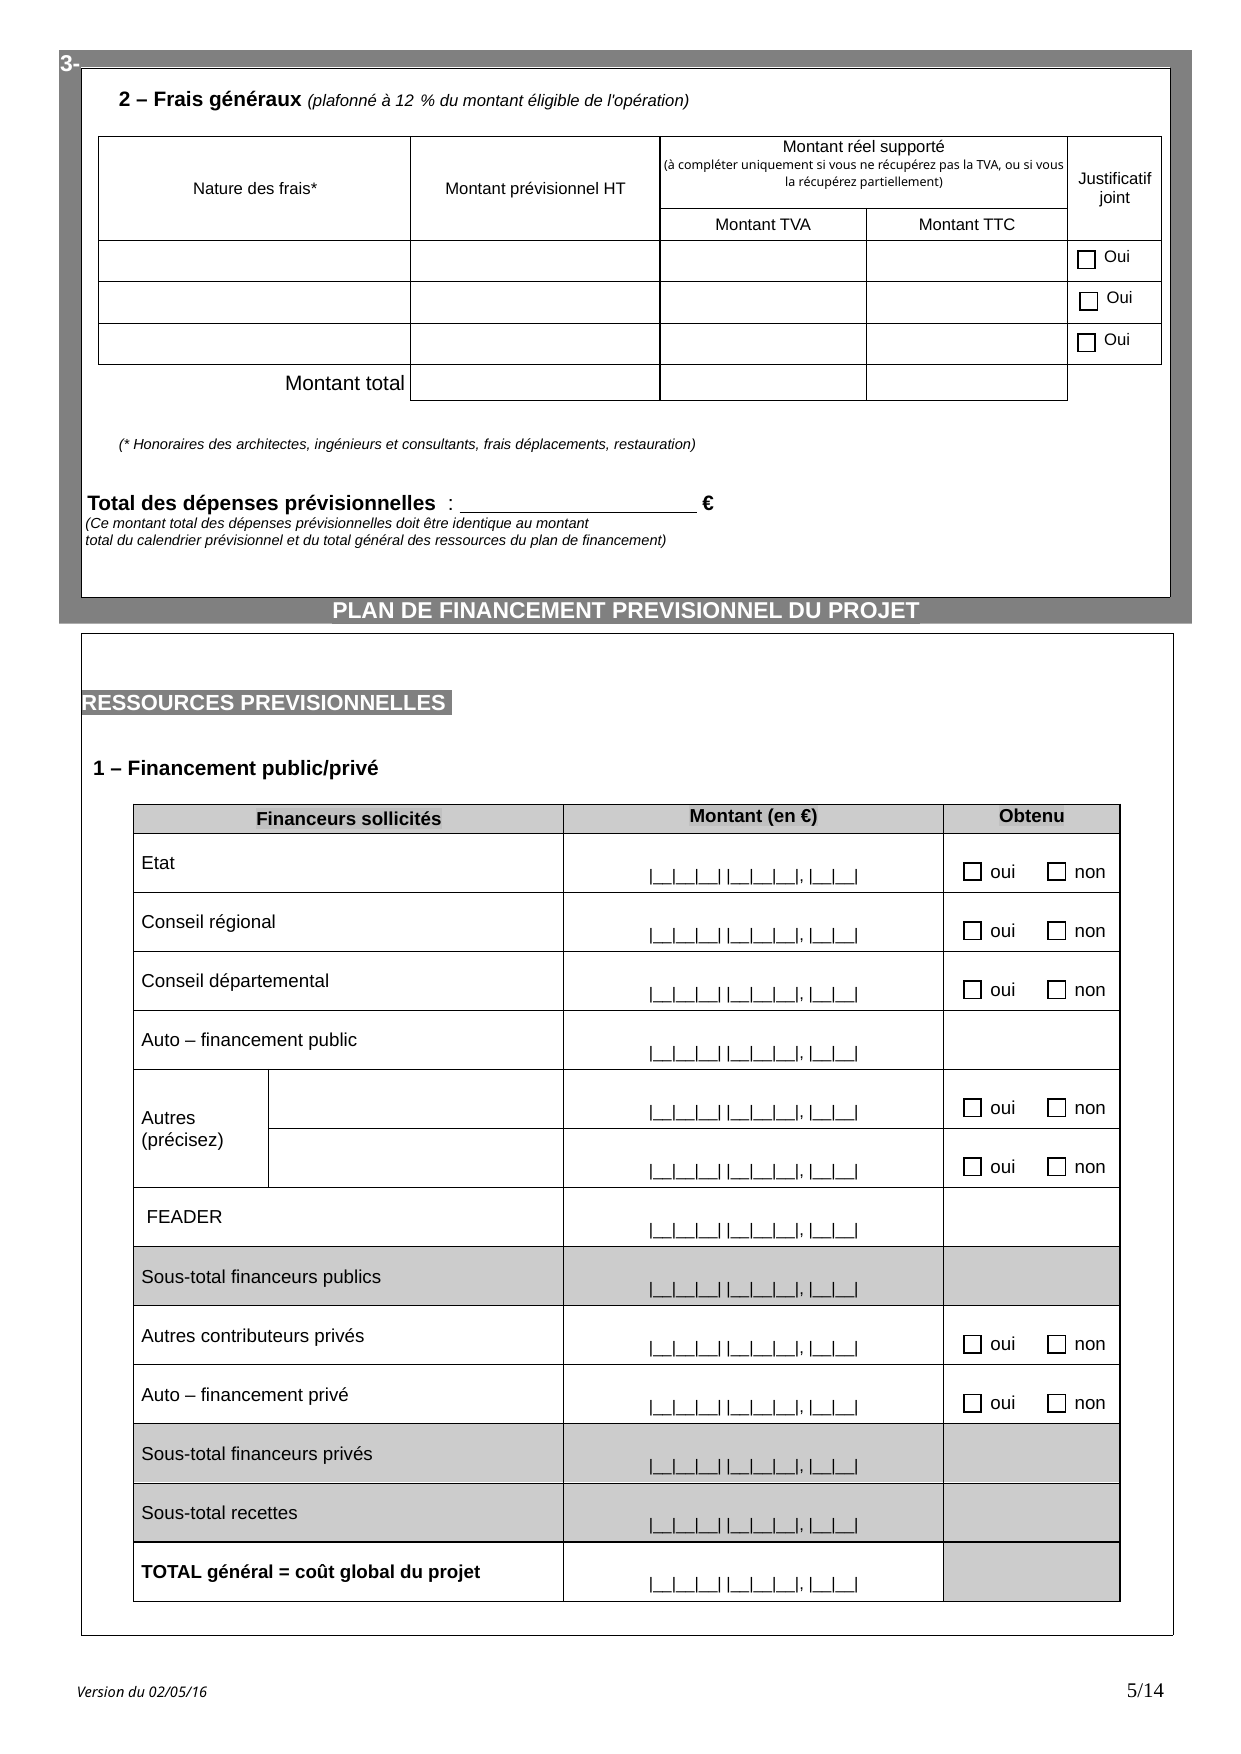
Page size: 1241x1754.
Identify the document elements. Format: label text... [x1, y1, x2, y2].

text (* Honoraires des architectes, ingénieurs et consultants, frais déplacements, restauration) [118, 436, 1170, 453]
table_cell [944, 1188, 1119, 1246]
table_cell [269, 1129, 563, 1187]
table_cell Conseil départemental [134, 952, 563, 1010]
table_cell [661, 324, 866, 364]
table_cell [411, 324, 659, 364]
text Total des dépenses prévisionnelles : € [82, 491, 1170, 515]
table_cell oui non [944, 1129, 1119, 1187]
table_cell [867, 282, 1067, 322]
table_cell |__|__|__| |__|__|__|, |__|__| [564, 1306, 943, 1364]
table_header Nature des frais* [99, 137, 410, 240]
table_cell [269, 1070, 563, 1128]
table_cell oui non [944, 952, 1119, 1010]
table_cell [944, 1011, 1119, 1069]
table_cell [661, 365, 866, 400]
table_cell Autres (précisez) [134, 1070, 268, 1187]
table_cell oui non [944, 1070, 1119, 1128]
text (Ce montant total des dépenses prévisionnelles doit être identique au montant [82, 515, 1170, 532]
table_header Montant réel supporté (à compléter uniquement si vous ne récupérez pas la TVA, ou si vous la récupérez partiellement) [661, 137, 1067, 208]
table_cell Conseil régional [134, 893, 563, 951]
table_cell |__|__|__| |__|__|__|, |__|__| [564, 1070, 943, 1128]
table_header Montant prévisionnel HT [411, 137, 659, 240]
table_cell |__|__|__| |__|__|__|, |__|__| [564, 893, 943, 951]
table_cell Sous-total financeurs publics [134, 1247, 563, 1305]
table_header Financeurs sollicités [134, 805, 563, 833]
table_cell [99, 324, 410, 364]
table_cell |__|__|__| |__|__|__|, |__|__| [564, 1365, 943, 1423]
table_cell Montant TTC [867, 209, 1067, 240]
table_cell |__|__|__| |__|__|__|, |__|__| [564, 1011, 943, 1069]
table_cell [867, 241, 1067, 281]
text 2 – Frais généraux (plafonné à 12 % du montant éligible de l'opération) [119, 87, 1170, 111]
table_cell [411, 365, 659, 400]
text RESSOURCES PREVISIONNELLES [82, 690, 452, 715]
table_cell Montant total [99, 365, 410, 400]
table_cell Sous-total recettes [134, 1484, 563, 1541]
text 1 – Financement public/privé [93, 756, 1173, 779]
table_cell oui non [944, 1306, 1119, 1364]
table_cell oui non [944, 1365, 1119, 1423]
table_cell |__|__|__| |__|__|__|, |__|__| [564, 952, 943, 1010]
table_header Montant (en €) [564, 805, 943, 833]
table_cell Auto – financement privé [134, 1365, 563, 1423]
table_cell |__|__|__| |__|__|__|, |__|__| [564, 1543, 943, 1601]
table_cell Autres contributeurs privés [134, 1306, 563, 1364]
table_cell TOTAL général = coût global du projet [134, 1543, 563, 1601]
table_header Justificatif joint [1068, 137, 1161, 240]
table_cell |__|__|__| |__|__|__|, |__|__| [564, 1129, 943, 1187]
table_cell Sous-total financeurs privés [134, 1424, 563, 1482]
table_cell [1068, 365, 1161, 400]
table_cell [661, 241, 866, 281]
table_cell [99, 241, 410, 281]
table_cell Oui [1068, 282, 1161, 322]
table_cell oui non [944, 893, 1119, 951]
table_cell Oui [1068, 241, 1161, 281]
table_cell |__|__|__| |__|__|__|, |__|__| [564, 1424, 943, 1482]
table_cell FEADER [134, 1188, 563, 1246]
table_cell Auto – financement public [134, 1011, 563, 1069]
table_cell |__|__|__| |__|__|__|, |__|__| [564, 1484, 943, 1541]
table_cell [944, 1424, 1119, 1482]
table_cell [944, 1484, 1119, 1541]
table_cell [944, 1247, 1119, 1305]
table_cell |__|__|__| |__|__|__|, |__|__| [564, 834, 943, 892]
text total du calendrier prévisionnel et du total général des ressources du plan de financement) [82, 532, 1170, 549]
table_cell [661, 282, 866, 322]
table_cell [867, 324, 1067, 364]
table_cell Montant TVA [661, 209, 866, 240]
table_cell [411, 282, 659, 322]
table_cell [411, 241, 659, 281]
table_cell |__|__|__| |__|__|__|, |__|__| [564, 1247, 943, 1305]
table_cell [99, 282, 410, 322]
table_cell Oui [1068, 324, 1161, 364]
table_cell Etat [134, 834, 563, 892]
text 3- PLAN DE FINANCEMENT PREVISIONNEL DU PROJET [59, 50, 1193, 624]
table_cell [867, 365, 1067, 400]
table_cell [944, 1543, 1119, 1601]
table_cell |__|__|__| |__|__|__|, |__|__| [564, 1188, 943, 1246]
table_cell oui non [944, 834, 1119, 892]
table_header Obtenu [944, 805, 1119, 833]
